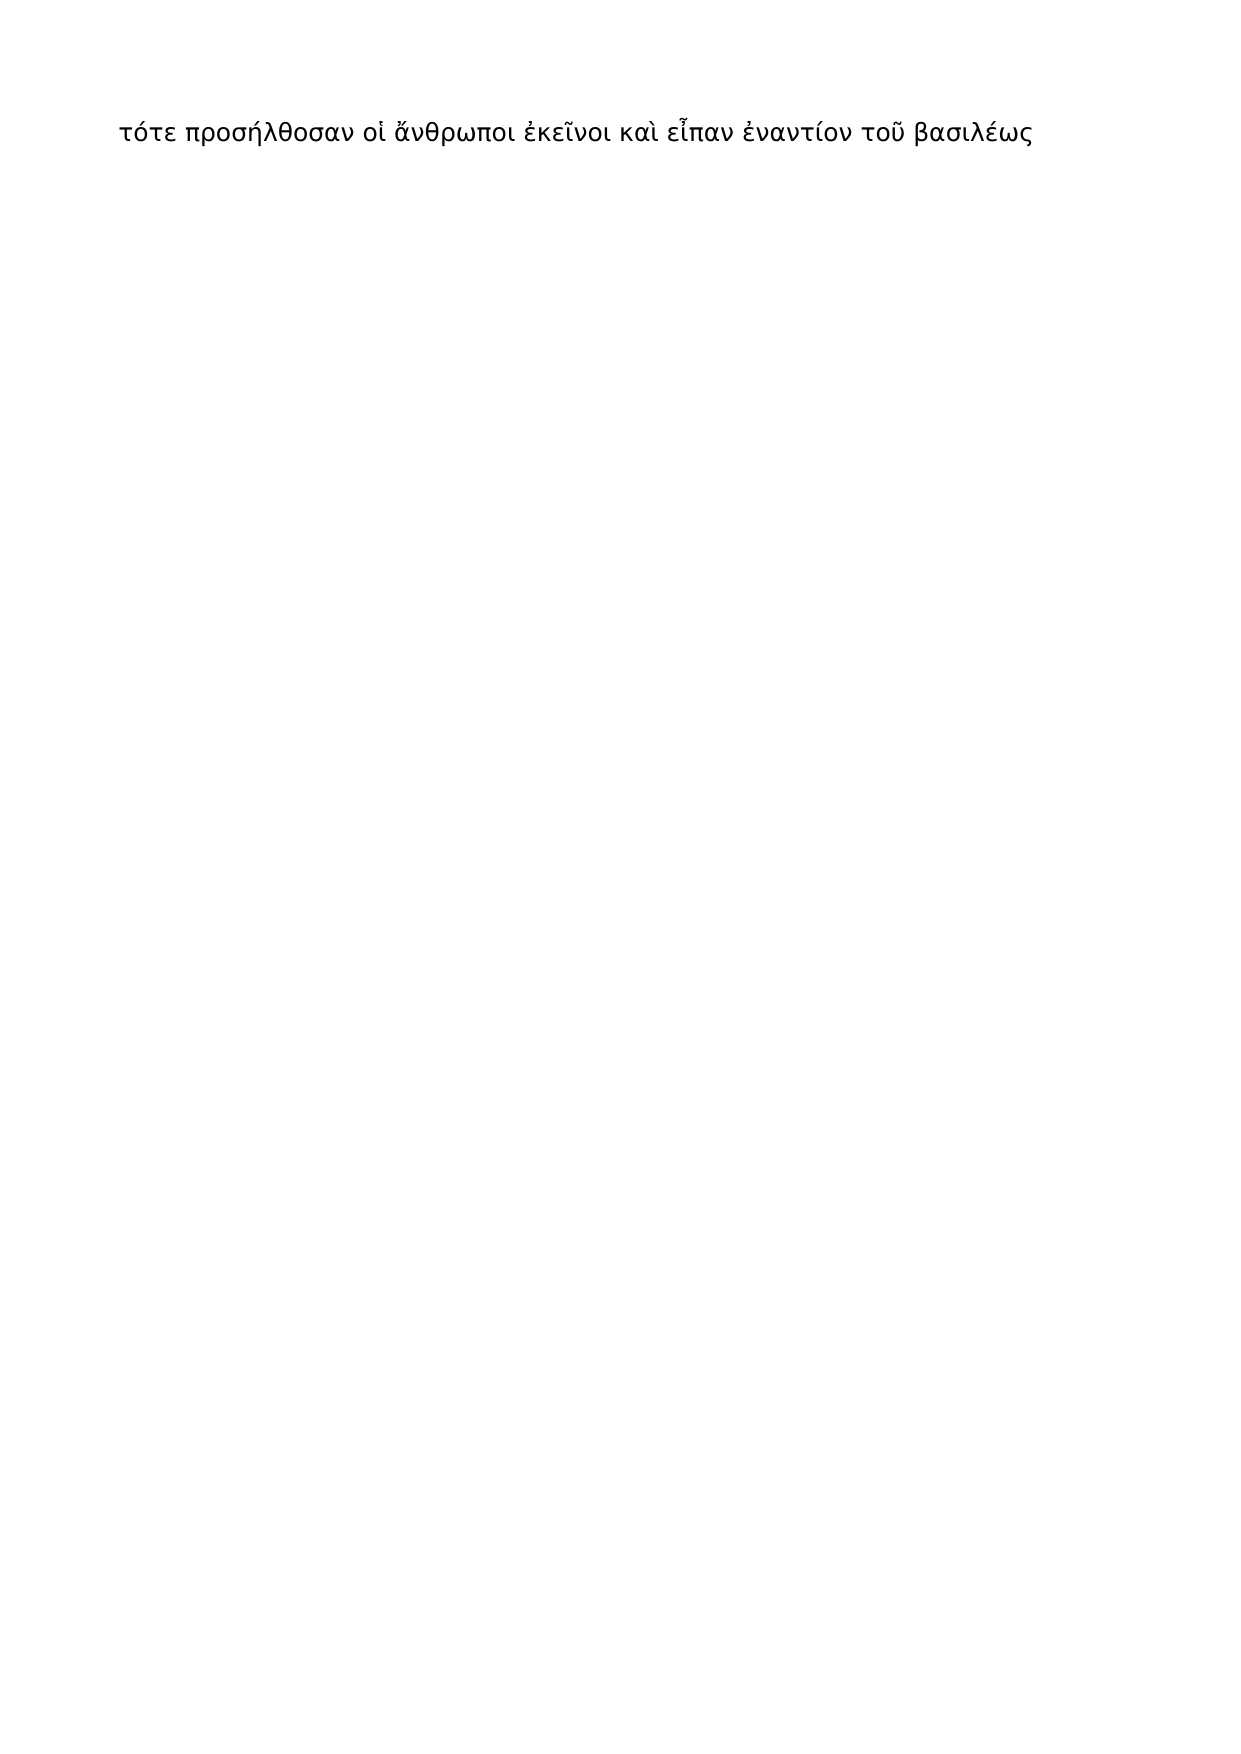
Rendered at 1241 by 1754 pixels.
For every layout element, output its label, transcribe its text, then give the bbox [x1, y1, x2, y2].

text τότε προσήλθοσαν οἱ ἄνθρωποι ἐκεῖνοι καὶ εἶπαν ἐναντίον τοῦ βασιλέως [118, 118, 1122, 147]
